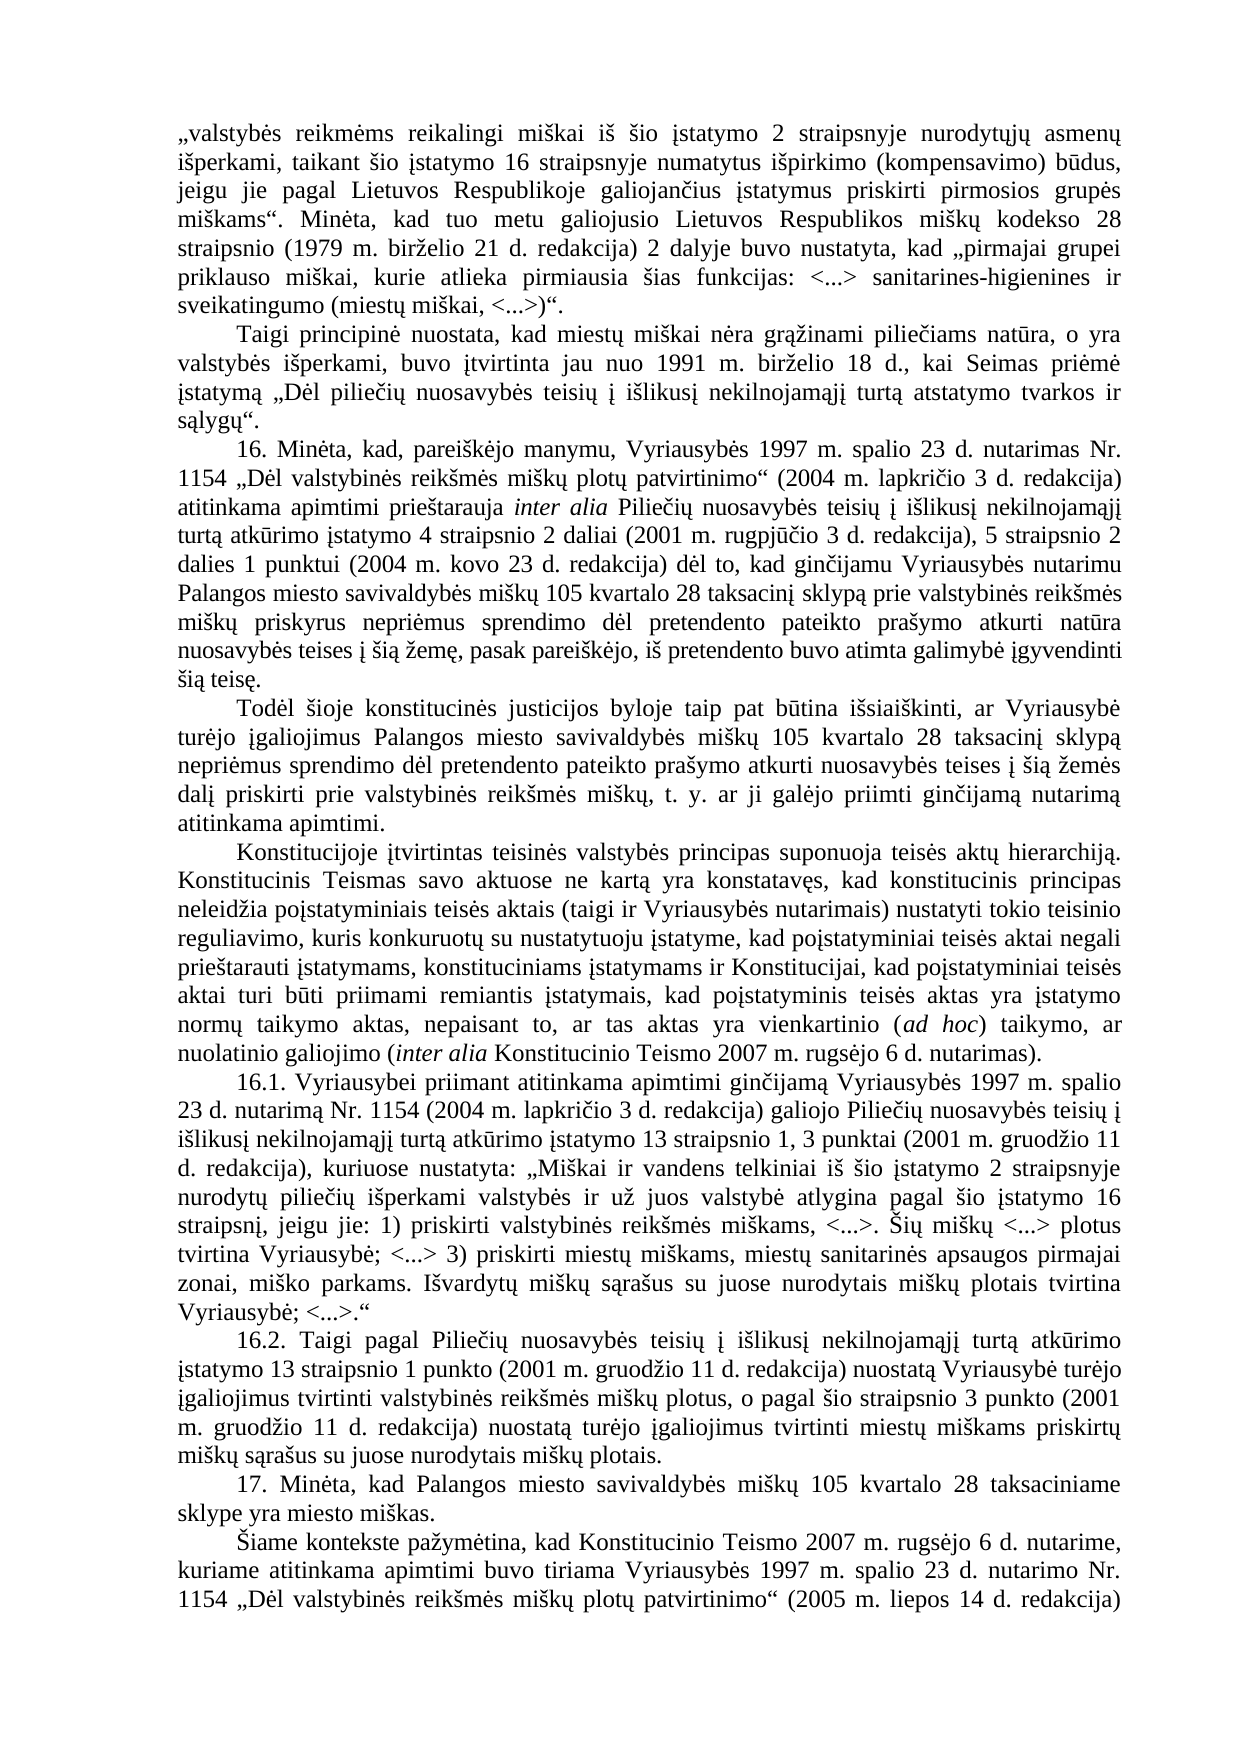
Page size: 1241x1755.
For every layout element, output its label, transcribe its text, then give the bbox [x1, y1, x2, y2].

text Šiame kontekste pažymėtina, kad Konstitucinio Teismo 2007 m. rugsėjo 6 d. nutarime, kuriame atitinkama apimtimi buvo tiriama Vyriausybės 1997 m. spalio 23 d. nutarimo Nr. 1154 „Dėl valstybinės reikšmės miškų plotų patvirtinimo“ (2005 m. liepos 14 d. redakcija) [177, 1527, 1122, 1613]
text Taigi principinė nuostata, kad miestų miškai nėra grąžinami piliečiams natūra, o yra valstybės išperkami, buvo įtvirtinta jau nuo 1991 m. birželio 18 d., kai Seimas priėmė įstatymą „Dėl piliečių nuosavybės teisių į išlikusį nekilnojamąjį turtą atstatymo tvarkos ir sąlygų“. [177, 319, 1122, 434]
text „valstybės reikmėms reikalingi miškai iš šio įstatymo 2 straipsnyje nurodytųjų asmenų išperkami, taikant šio įstatymo 16 straipsnyje numatytus išpirkimo (kompensavimo) būdus, jeigu jie pagal Lietuvos Respublikoje galiojančius įstatymus priskirti pirmosios grupės miškams“. Minėta, kad tuo metu galiojusio Lietuvos Respublikos miškų kodekso 28 straipsnio (1979 m. birželio 21 d. redakcija) 2 dalyje buvo nustatyta, kad „pirmajai grupei priklauso miškai, kurie atlieka pirmiausia šias funkcijas: <...> sanitarines-higienines ir sveikatingumo (miestų miškai, <...>)“. [177, 118, 1122, 319]
text 17. Minėta, kad Palangos miesto savivaldybės miškų 105 kvartalo 28 taksaciniame sklype yra miesto miškas. [177, 1469, 1122, 1527]
text 16.2. Taigi pagal Piliečių nuosavybės teisių į išlikusį nekilnojamąjį turtą atkūrimo įstatymo 13 straipsnio 1 punkto (2001 m. gruodžio 11 d. redakcija) nuostatą Vyriausybė turėjo įgaliojimus tvirtinti valstybinės reikšmės miškų plotus, o pagal šio straipsnio 3 punkto (2001 m. gruodžio 11 d. redakcija) nuostatą turėjo įgaliojimus tvirtinti miestų miškams priskirtų miškų sąrašus su juose nurodytais miškų plotais. [177, 1326, 1122, 1469]
text Konstitucijoje įtvirtintas teisinės valstybės principas suponuoja teisės aktų hierarchiją. Konstitucinis Teismas savo aktuose ne kartą yra konstatavęs, kad konstitucinis principas neleidžia poįstatyminiais teisės aktais (taigi ir Vyriausybės nutarimais) nustatyti tokio teisinio reguliavimo, kuris konkuruotų su nustatytuoju įstatyme, kad poįstatyminiai teisės aktai negali prieštarauti įstatymams, konstituciniams įstatymams ir Konstitucijai, kad poįstatyminiai teisės aktai turi būti priimami remiantis įstatymais, kad poįstatyminis teisės aktas yra įstatymo normų taikymo aktas, nepaisant to, ar tas aktas yra vienkartinio (ad hoc) taikymo, ar nuolatinio galiojimo (inter alia Konstitucinio Teismo 2007 m. rugsėjo 6 d. nutarimas). [177, 837, 1122, 1067]
text Todėl šioje konstitucinės justicijos byloje taip pat būtina išsiaiškinti, ar Vyriausybė turėjo įgaliojimus Palangos miesto savivaldybės miškų 105 kvartalo 28 taksacinį sklypą nepriėmus sprendimo dėl pretendento pateikto prašymo atkurti nuosavybės teises į šią žemės dalį priskirti prie valstybinės reikšmės miškų, t. y. ar ji galėjo priimti ginčijamą nutarimą atitinkama apimtimi. [177, 693, 1122, 837]
text 16.1. Vyriausybei priimant atitinkama apimtimi ginčijamą Vyriausybės 1997 m. spalio 23 d. nutarimą Nr. 1154 (2004 m. lapkričio 3 d. redakcija) galiojo Piliečių nuosavybės teisių į išlikusį nekilnojamąjį turtą atkūrimo įstatymo 13 straipsnio 1, 3 punktai (2001 m. gruodžio 11 d. redakcija), kuriuose nustatyta: „Miškai ir vandens telkiniai iš šio įstatymo 2 straipsnyje nurodytų piliečių išperkami valstybės ir už juos valstybė atlygina pagal šio įstatymo 16 straipsnį, jeigu jie: 1) priskirti valstybinės reikšmės miškams, <...>. Šių miškų <...> plotus tvirtina Vyriausybė; <...> 3) priskirti miestų miškams, miestų sanitarinės apsaugos pirmajai zonai, miško parkams. Išvardytų miškų sąrašus su juose nurodytais miškų plotais tvirtina Vyriausybė; <...>.“ [177, 1067, 1122, 1326]
text 16. Minėta, kad, pareiškėjo manymu, Vyriausybės 1997 m. spalio 23 d. nutarimas Nr. 1154 „Dėl valstybinės reikšmės miškų plotų patvirtinimo“ (2004 m. lapkričio 3 d. redakcija) atitinkama apimtimi prieštarauja inter alia Piliečių nuosavybės teisių į išlikusį nekilnojamąjį turtą atkūrimo įstatymo 4 straipsnio 2 daliai (2001 m. rugpjūčio 3 d. redakcija), 5 straipsnio 2 dalies 1 punktui (2004 m. kovo 23 d. redakcija) dėl to, kad ginčijamu Vyriausybės nutarimu Palangos miesto savivaldybės miškų 105 kvartalo 28 taksacinį sklypą prie valstybinės reikšmės miškų priskyrus nepriėmus sprendimo dėl pretendento pateikto prašymo atkurti natūra nuosavybės teises į šią žemę, pasak pareiškėjo, iš pretendento buvo atimta galimybė įgyvendinti šią teisę. [177, 434, 1122, 693]
